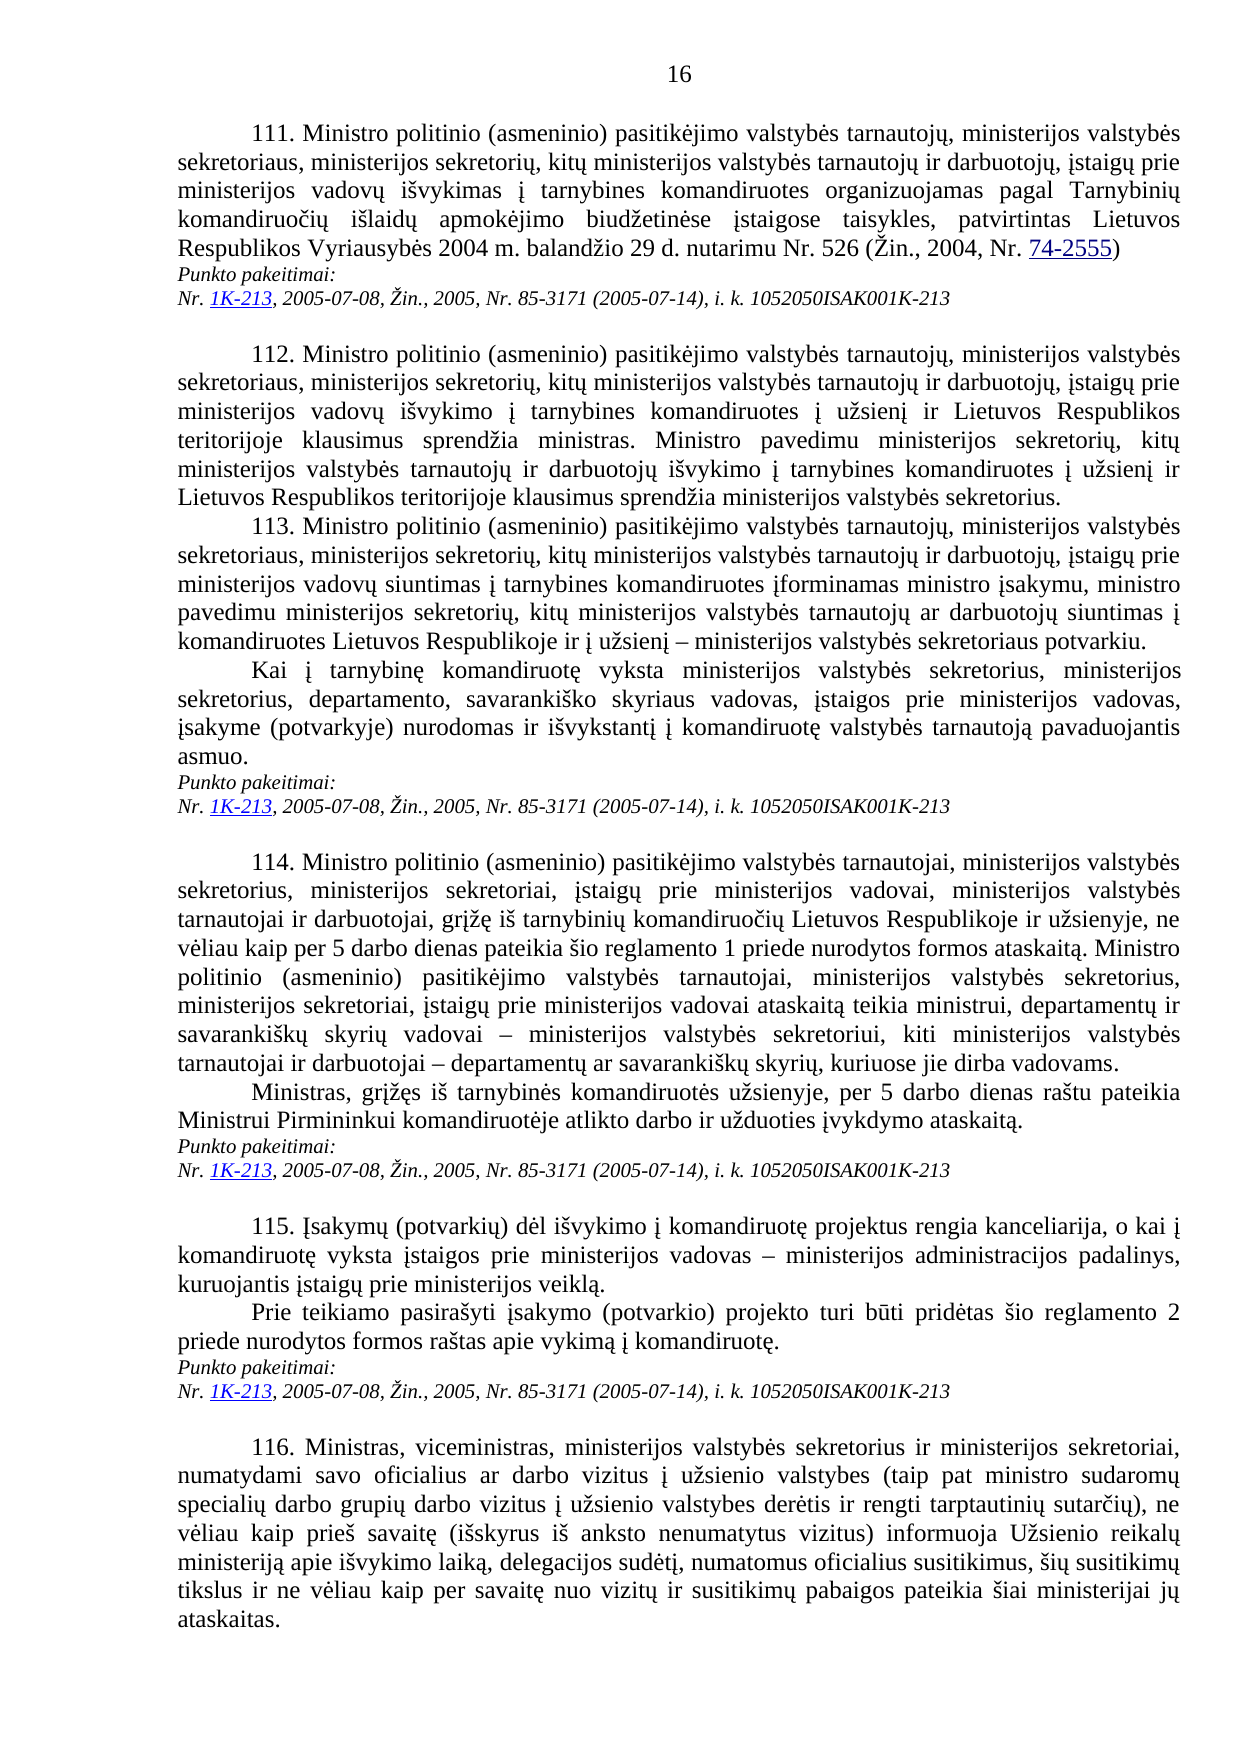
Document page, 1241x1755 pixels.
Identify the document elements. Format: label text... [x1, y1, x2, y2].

text 114. Ministro politinio (asmeninio) pasitikėjimo valstybės tarnautojai, ministerijos valstybės sekretorius, ministerijos sekretoriai, įstaigų prie ministerijos vadovai, ministerijos valstybės tarnautojai ir darbuotojai, grįžę iš tarnybinių komandiruočių Lietuvos Respublikoje ir užsienyje, ne vėliau kaip per 5 darbo dienas pateikia šio reglamento 1 priede nurodytos formos ataskaitą. Ministro politinio (asmeninio) pasitikėjimo valstybės tarnautojai, ministerijos valstybės sekretorius, ministerijos sekretoriai, įstaigų prie ministerijos vadovai ataskaitą teikia ministrui, departamentų ir savarankiškų skyrių vadovai – ministerijos valstybės sekretoriui, kiti ministerijos valstybės tarnautojai ir darbuotojai – departamentų ar savarankiškų skyrių, kuriuose jie dirba vadovams. [177, 847, 1181, 1077]
text 111. Ministro politinio (asmeninio) pasitikėjimo valstybės tarnautojų, ministerijos valstybės sekretoriaus, ministerijos sekretorių, kitų ministerijos valstybės tarnautojų ir darbuotojų, įstaigų prie ministerijos vadovų išvykimas į tarnybines komandiruotes organizuojamas pagal Tarnybinių komandiruočių išlaidų apmokėjimo biudžetinėse įstaigose taisykles, patvirtintas Lietuvos Respublikos Vyriausybės 2004 m. balandžio 29 d. nutarimu Nr. 526 (Žin., 2004, Nr. 74-2555) [177, 118, 1181, 262]
text Kai į tarnybinę komandiruotę vyksta ministerijos valstybės sekretorius, ministerijos sekretorius, departamento, savarankiško skyriaus vadovas, įstaigos prie ministerijos vadovas, įsakyme (potvarkyje) nurodomas ir išvykstantį į komandiruotę valstybės tarnautoją pavaduojantis asmuo. [177, 655, 1181, 770]
text Punkto pakeitimai: [177, 262, 1181, 286]
text 112. Ministro politinio (asmeninio) pasitikėjimo valstybės tarnautojų, ministerijos valstybės sekretoriaus, ministerijos sekretorių, kitų ministerijos valstybės tarnautojų ir darbuotojų, įstaigų prie ministerijos vadovų išvykimo į tarnybines komandiruotes į užsienį ir Lietuvos Respublikos teritorijoje klausimus sprendžia ministras. Ministro pavedimu ministerijos sekretorių, kitų ministerijos valstybės tarnautojų ir darbuotojų išvykimo į tarnybines komandiruotes į užsienį ir Lietuvos Respublikos teritorijoje klausimus sprendžia ministerijos valstybės sekretorius. [177, 339, 1181, 511]
text Nr. 1K-213, 2005-07-08, Žin., 2005, Nr. 85-3171 (2005-07-14), i. k. 1052050ISAK001K-213 [177, 1379, 1181, 1403]
text Ministras, grįžęs iš tarnybinės komandiruotės užsienyje, per 5 darbo dienas raštu pateikia Ministrui Pirmininkui komandiruotėje atlikto darbo ir užduoties įvykdymo ataskaitą. [177, 1077, 1181, 1134]
text Punkto pakeitimai: [177, 1134, 1181, 1158]
text 115. Įsakymų (potvarkių) dėl išvykimo į komandiruotę projektus rengia kanceliarija, o kai į komandiruotę vyksta įstaigos prie ministerijos vadovas – ministerijos administracijos padalinys, kuruojantis įstaigų prie ministerijos veiklą. [177, 1211, 1181, 1297]
text Nr. 1K-213, 2005-07-08, Žin., 2005, Nr. 85-3171 (2005-07-14), i. k. 1052050ISAK001K-213 [177, 286, 1181, 310]
text Nr. 1K-213, 2005-07-08, Žin., 2005, Nr. 85-3171 (2005-07-14), i. k. 1052050ISAK001K-213 [177, 1158, 1181, 1182]
text Punkto pakeitimai: [177, 1355, 1181, 1379]
text Prie teikiamo pasirašyti įsakymo (potvarkio) projekto turi būti pridėtas šio reglamento 2 priede nurodytos formos raštas apie vykimą į komandiruotę. [177, 1297, 1181, 1355]
text 113. Ministro politinio (asmeninio) pasitikėjimo valstybės tarnautojų, ministerijos valstybės sekretoriaus, ministerijos sekretorių, kitų ministerijos valstybės tarnautojų ir darbuotojų, įstaigų prie ministerijos vadovų siuntimas į tarnybines komandiruotes įforminamas ministro įsakymu, ministro pavedimu ministerijos sekretorių, kitų ministerijos valstybės tarnautojų ar darbuotojų siuntimas į komandiruotes Lietuvos Respublikoje ir į užsienį – ministerijos valstybės sekretoriaus potvarkiu. [177, 511, 1181, 655]
text 116. Ministras, viceministras, ministerijos valstybės sekretorius ir ministerijos sekretoriai, numatydami savo oficialius ar darbo vizitus į užsienio valstybes (taip pat ministro sudaromų specialių darbo grupių darbo vizitus į užsienio valstybes derėtis ir rengti tarptautinių sutarčių), ne vėliau kaip prieš savaitę (išskyrus iš anksto nenumatytus vizitus) informuoja Užsienio reikalų ministeriją apie išvykimo laiką, delegacijos sudėtį, numatomus oficialius susitikimus, šių susitikimų tikslus ir ne vėliau kaip per savaitę nuo vizitų ir susitikimų pabaigos pateikia šiai ministerijai jų ataskaitas. [177, 1432, 1181, 1633]
text Punkto pakeitimai: [177, 770, 1181, 794]
text Nr. 1K-213, 2005-07-08, Žin., 2005, Nr. 85-3171 (2005-07-14), i. k. 1052050ISAK001K-213 [177, 794, 1181, 818]
